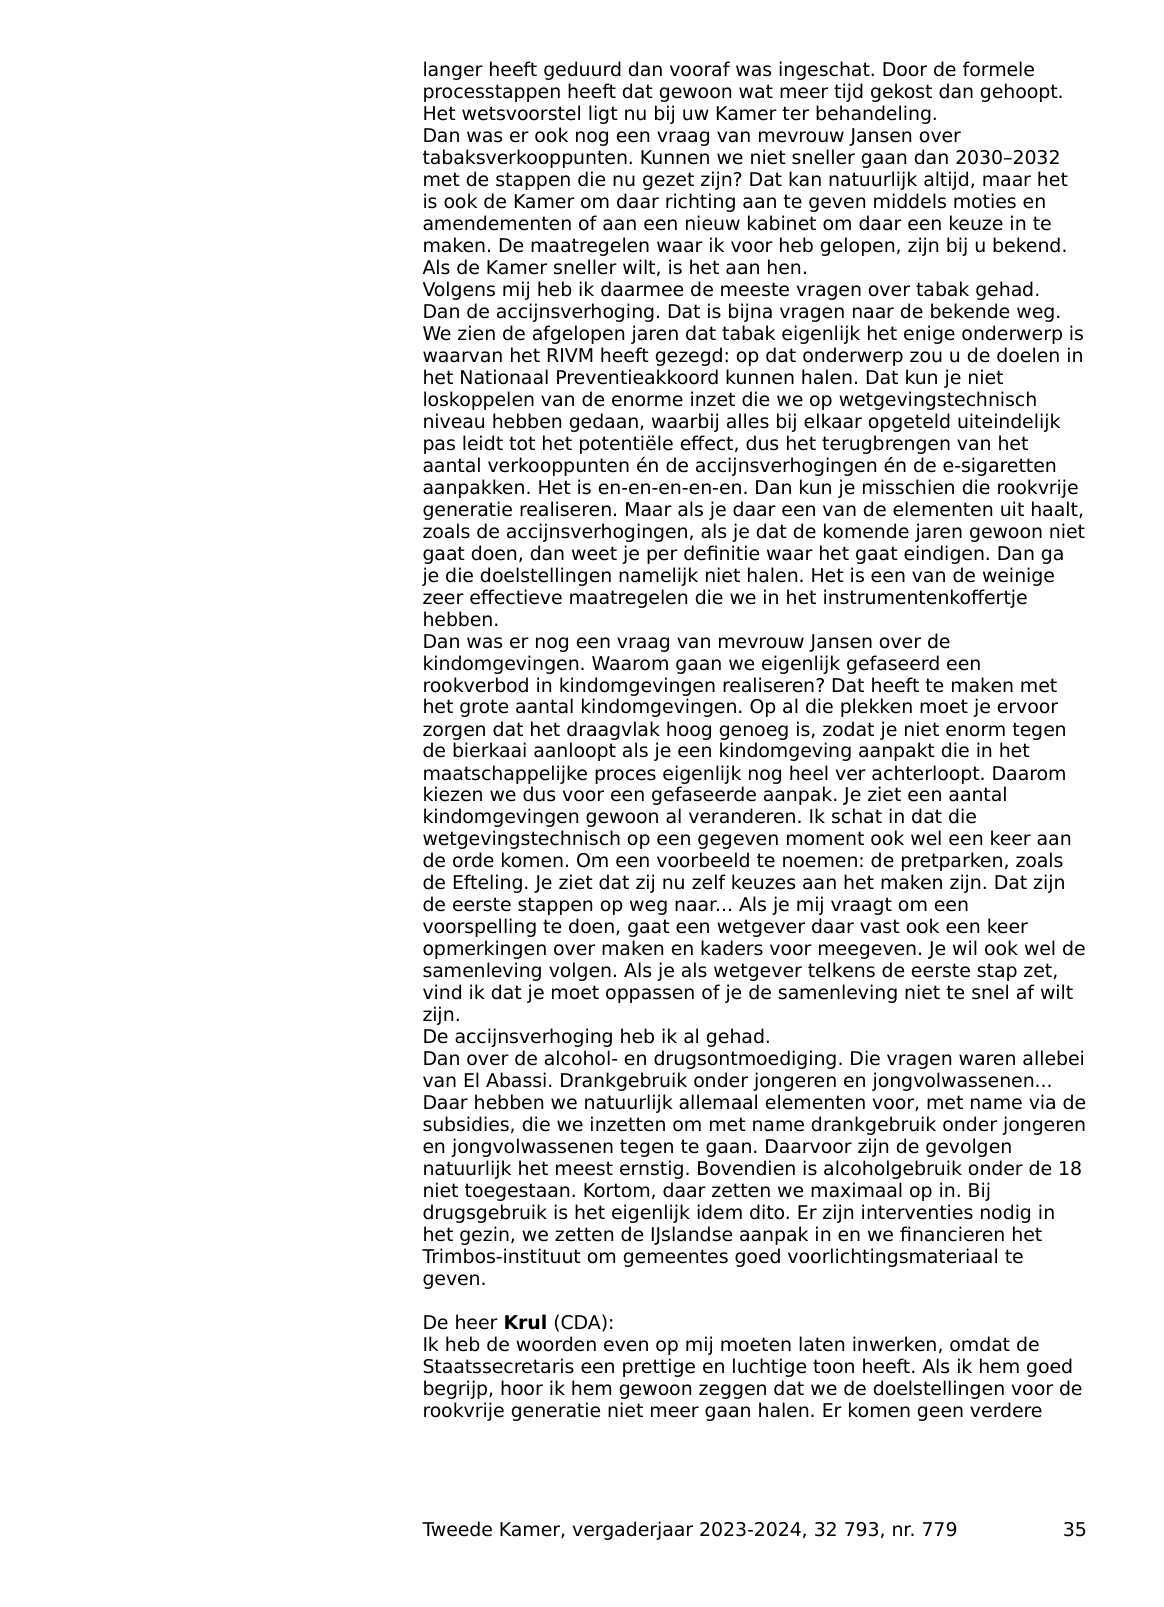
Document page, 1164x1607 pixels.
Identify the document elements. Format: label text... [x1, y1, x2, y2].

text Dan de accijnsverhoging. Dat is bijna vragen naar de bekende weg. We zien de afgelopen jaren dat tabak eigenlijk het enige onderwerp is waarvan het RIVM heeft gezegd: op dat onderwerp zou u de doelen in het Nationaal Preventieakkoord kunnen halen. Dat kun je niet loskoppelen van de enorme inzet die we op wetgevingstechnisch niveau hebben gedaan, waarbij alles bij elkaar opgeteld uiteindelijk pas leidt tot het potentiële effect, dus het terugbrengen van het aantal verkooppunten én de accijnsverhogingen én de e-sigaretten aanpakken. Het is en-en-en-en-en. Dan kun je misschien die rookvrije generatie realiseren. Maar als je daar een van de elementen uit haalt, zoals de accijnsverhogingen, als je dat de komende jaren gewoon niet gaat doen, dan weet je per definitie waar het gaat eindigen. Dan ga je die doelstellingen namelijk niet halen. Het is een van de weinige zeer effectieve maatregelen die we in het instrumentenkoffertje hebben. [422, 301, 1087, 631]
text Dan over de alcohol- en drugsontmoediging. Die vragen waren allebei van El Abassi. Drankgebruik onder jongeren en jongvolwassenen... Daar hebben we natuurlijk allemaal elementen voor, met name via de subsidies, die we inzetten om met name drankgebruik onder jongeren en jongvolwassenen tegen te gaan. Daarvoor zijn de gevolgen natuurlijk het meest ernstig. Bovendien is alcoholgebruik onder de 18 niet toegestaan. Kortom, daar zetten we maximaal op in. Bij drugsgebruik is het eigenlijk idem dito. Er zijn interventies nodig in het gezin, we zetten de IJslandse aanpak in en we financieren het Trimbos-instituut om gemeentes goed voorlichtingsmateriaal te geven. [422, 1048, 1087, 1290]
text Ik heb de woorden even op mij moeten laten inwerken, omdat de Staatssecretaris een prettige en luchtige toon heeft. Als ik hem goed begrijp, hoor ik hem gewoon zeggen dat we de doelstellingen voor de rookvrije generatie niet meer gaan halen. Er komen geen verdere [422, 1334, 1087, 1422]
text De accijnsverhoging heb ik al gehad. [422, 1026, 1087, 1048]
text langer heeft geduurd dan vooraf was ingeschat. Door de formele processtappen heeft dat gewoon wat meer tijd gekost dan gehoopt. Het wetsvoorstel ligt nu bij uw Kamer ter behandeling. [422, 59, 1087, 125]
text Dan was er nog een vraag van mevrouw Jansen over de kindomgevingen. Waarom gaan we eigenlijk gefaseerd een rookverbod in kindomgevingen realiseren? Dat heeft te maken met het grote aantal kindomgevingen. Op al die plekken moet je ervoor zorgen dat het draagvlak hoog genoeg is, zodat je niet enorm tegen de bierkaai aanloopt als je een kindomgeving aanpakt die in het maatschappelijke proces eigenlijk nog heel ver achterloopt. Daarom kiezen we dus voor een gefaseerde aanpak. Je ziet een aantal kindomgevingen gewoon al veranderen. Ik schat in dat die wetgevingstechnisch op een gegeven moment ook wel een keer aan de orde komen. Om een voorbeeld te noemen: de pretparken, zoals de Efteling. Je ziet dat zij nu zelf keuzes aan het maken zijn. Dat zijn de eerste stappen op weg naar... Als je mij vraagt om een voorspelling te doen, gaat een wetgever daar vast ook een keer opmerkingen over maken en kaders voor meegeven. Je wil ook wel de samenleving volgen. Als je als wetgever telkens de eerste stap zet, vind ik dat je moet oppassen of je de samenleving niet te snel af wilt zijn. [422, 631, 1087, 1026]
text De heer Krul (CDA): [422, 1312, 1087, 1334]
text Dan was er ook nog een vraag van mevrouw Jansen over tabaksverkooppunten. Kunnen we niet sneller gaan dan 2030–2032 met de stappen die nu gezet zijn? Dat kan natuurlijk altijd, maar het is ook de Kamer om daar richting aan te geven middels moties en amendementen of aan een nieuw kabinet om daar een keuze in te maken. De maatregelen waar ik voor heb gelopen, zijn bij u bekend. Als de Kamer sneller wilt, is het aan hen. [422, 125, 1087, 279]
text Volgens mij heb ik daarmee de meeste vragen over tabak gehad. [422, 279, 1087, 301]
